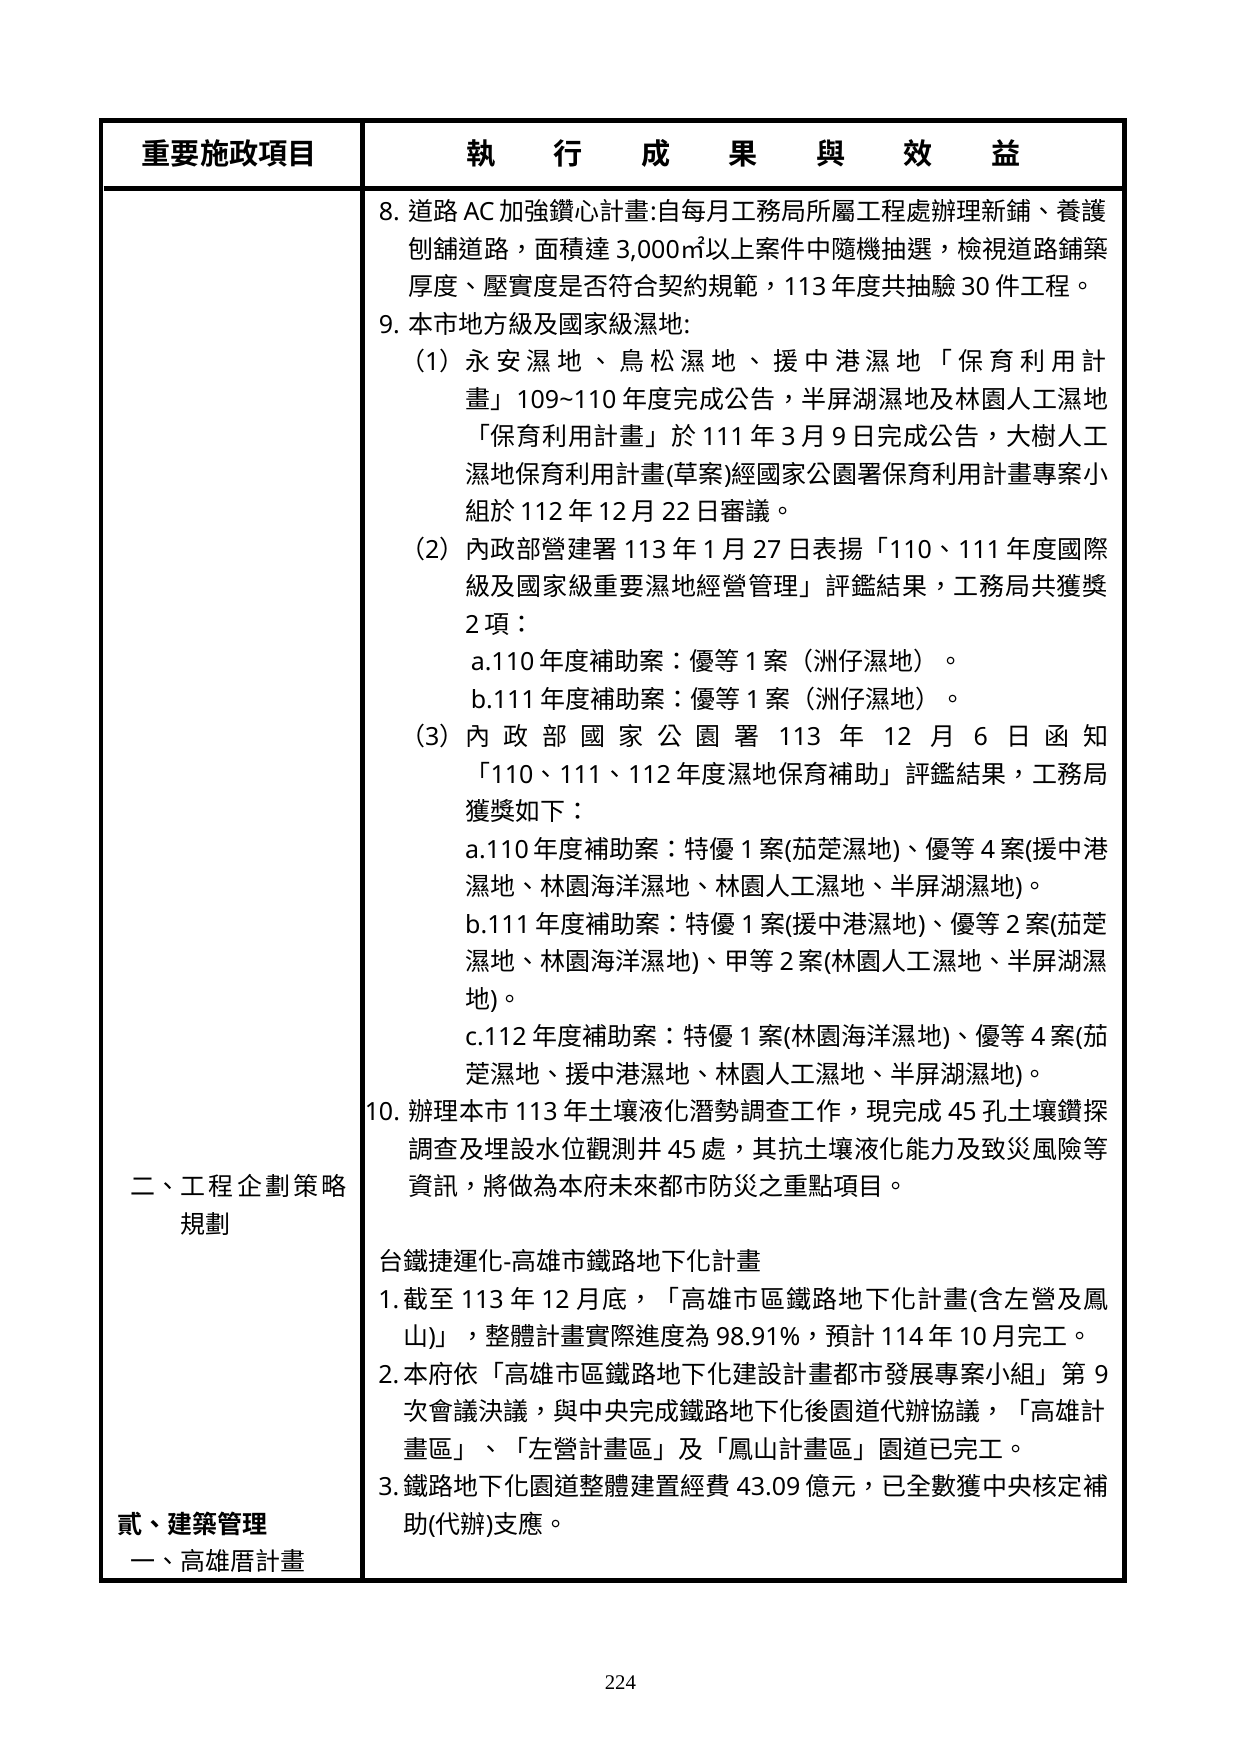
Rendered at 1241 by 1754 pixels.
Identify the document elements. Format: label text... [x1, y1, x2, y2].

table_header 重要施政項目 [103, 123, 360, 186]
table_cell 督導及監辦公共工程，提高工程品質，依採購法第12條及13條規定，落實工程採購監辦作業，並依採購法第70條制定工程三級品保制度，由工程督導小組定期抽查督導工程計30件，以提升工程品質；另辦理本府工程查核14件。 建立防、救災機制，編印「高雄市政府工務局緊急應變手冊」，內容包括緊急應變SOP及緊急聯繫通訊錄與救災能量，作為災害發生期間行動準則，並定期更新、修正。 執行本府一級機關辦理工程、勞務、財物採購報上級機關（本府）核准之幕僚業務，由工務局為窗口，依採購法規定，辦理本府一級機關欲報上級機關核准事項（除監辦外），並以教育訓練及採購案件實地稽核方式，提升各機關、學校採購效率，防止採購弊端。 執行高雄市政府採購稽核小組日常行政及稽核監督業務，113年預定稽核384件，共稽核384件，達成率100%，自88年成立迄今總稽核量達6,929件。 發揮「高雄市政府採購申訴審議委員會」功能，113年共接獲廠商申訴案件14件、調解案件23件，總計收件數37件；申訴案件已結11件、調解案件已結9件，總結案件數20件。 前瞻建設計畫：擔任行政院前瞻基礎建設-城鄉建設-提升道路品質計畫類的市府窗口，協助本府相關單位爭取預算，自110年起至113年12月31日止，已爭取核定33案，補助金額17.08億元。 各項公共工程材料試驗： 113年度辦理4大類50項工程材料試驗1萬7,559件，執行樣品數5萬1,342個試樣，規費收入全年約7,370萬元，試驗費支出約5,295萬元，增加市庫收入約2,075萬元。 113年度委託TAF實驗室共計8家，共辦理9次稽核，以督導實驗室發揮精確及專業服務水準。 113年度辦理「工程材料試（檢）驗對公共工程之影響研習班」1場次，安排工程相關人員參訓，並聘請具有工程及廉政專業知識之專家學者雙向交流，提升專業技能及法律常識。 道路AC加強鑽心計畫:自每月工務局所屬工程處辦理新鋪、養護刨舖道路，面積達 3,000㎡以上案件中隨機抽選，檢視道路鋪築厚度、壓實度是否符合契約規範，113年度共抽驗30件工程。 本市地方級及國家級濕地: 永安濕地、鳥松濕地、援中港濕地「保育利用計畫」109~110年度完成公告，半屏湖濕地及林園人工濕地「保育利用計畫」於111年3月9日完成公告，大樹人工濕地保育利用計畫(草案)經國家公園署保育利用計畫專案小組於112年12月22日審議。 內政部營建署113年1月27日表揚「110、111年度國際級及國家級重要濕地經營管理」評鑑結果，工務局共獲獎2項： a.110年度補助案：優等1案（洲仔濕地）。 b.111年度補助案：優等1案（洲仔濕地）。 內政部國家公園署113年12月6日函知「110、111、112年度濕地保育補助」評鑑結果，工務局獲獎如下： a.110年度補助案：特優1案(茄萣濕地)、優等4案(援中港濕地、林園海洋濕地、林園人工濕地、半屏湖濕地)。 b.111年度補助案：特優1案(援中港濕地)、優等2案(茄萣濕地、林園海洋濕地)、甲等2案(林園人工濕地、半屏湖濕地)。 c.112年度補助案：特優1案(林園海洋濕地)、優等4案(茄萣濕地、援中港濕地、林園人工濕地、半屏湖濕地)。 辦理本市113年土壤液化潛勢調查工作，現完成45孔土壤鑽探調查及埋設水位觀測井45處，其抗土壤液化能力及致災風險等資訊，將做為本府未來都市防災之重點項目。 台鐵捷運化-高雄市鐵路地下化計畫 截至113年12月底，「高雄市區鐵路地下化計畫(含左營及鳳山)」，整體計畫實際進度為98.91%，預計114年10月完工。 本府依「高雄市區鐵路地下化建設計畫都市發展專案小組」第9次會議決議，與中央完成鐵路地下化後園道代辦協議，「高雄計畫區」、「左營計畫區」及「鳳山計畫區」園道已完工。 鐵路地下化園道整體建置經費43.09億元，已全數獲中央核定補助(代辦)支應。 打造高雄特色建築，帶動建築與綠能觀光產業，創造土地與建築品牌化，並促進社會參與、景觀美化、減碳防災及樂齡化設計因應，樹立熱帶氣候地區永續環境與建築的新典範。 高雄厝相關專案: 高雄厝推動綠建築宣導計畫：為進行高雄厝新建築與綠建築之推廣，舉辦高雄厝綠建築大獎，廣邀高雄綠建築建案報名競賽，希望藉由優良建築作品甄選活動，以表揚優良高雄厝綠建築設計作品，並喚起民眾關注生活環境品質的意識，113年共計16件優良作品。 高雄厝健康建築活化計畫：持續建置基本資料庫與高雄厝地圖，並進行病態建築醫生診斷，辦理高雄厝行銷宣導。 高雄厝宣導計畫：進行既有建築物輔導合法化，並於本府工務局建築管理處一樓成立高雄厝專案輔導窗口，由高雄厝在地設計師駐府服務民眾。 高雄市高雄厝設計及鼓勵回饋辦法自103年9月4日公布實施，截至113年12月底統計數量如下: 申請案量：以高雄厝設計並領得建造執照數量已達4,849件，共169,820戶，其中3,061件已領得使用執照。 景觀陽台:面積達639,616.26平方公尺。 通用化設計浴廁:面積達123,612.26平方公尺。 通用化交誼室:面積達6,961.97平方公尺。 綠能設施:屋前綠能設施82,410.54平方公尺，屋後綠能設施6,142.45平方公尺。 高雄厝申請案綠化面積：860,365.75平方公尺(相當於120.5座國際標準足球場綠化面積)。 綠建築綠化成果： 累計歷年(自101年起)依法設置屋頂綠化面積已達68萬1,834平方公尺，換算每年減少CO₂排放量為13,637公噸。 113年度立體綠化及綠屋頂補助計畫自113年3月25日至113年5月31日截止，補助預算為350萬元，核准14件，新增綠化面積66平方公尺，核准金額194萬808元。 113年度共舉辦2場民眾參與講座及5場社區大樓案例說明會。113年5月12、15日假海青工商與苓洲國小舉辦民眾參與講座，邀請專案計畫主持人及綠屋頂相關領域之專家學者出席，透過招募【永續城市園丁】活動及講座分享加強綠屋頂政策宣導。113年10月12、13、19、20日舉辦社區大樓案例說明會，邀請專案計畫主持人及植栽園藝方面專家，依據大樓實際情形分享，解決以往缺乏與社區大樓住戶直接面對面溝通的機會，進而深入住戶傳遞正確資訊和傾聽其疑慮，讓本計畫理念催生真實體驗進而支持之住戶。 113年11月11日舉辦四維國小屋頂綠化工程啟用典禮，綠化面積為329平方公尺。 實際執行方案： 啟動「綠電推動専案小組」並與經濟部能源局共同簽訂合作協議，由林副市長擔任跨局處小組召集人，推展「漁電共生專區優先示範推動」、「公私有房舍推展光電屋頂計畫」、「以節能服務模式加速電低碳行動計畫」、「高雄市轄區內電廠友善降轉」、「學校建築物綠能規劃及智慧用電發展」等五大任務導向，未來計畫目標為6年太陽光電設置容量達1.25GW，作為建構安全穩定、效率及潔淨能源供需體系之基礎，期未來吸引國內外高科技產業及人才進駐，增加優質就業；並透過追求環境永續，提高再生能源比重，帶動綠能科技發展，減少對化石燃料的依賴，同時降低空氣汙染，乘載「產業轉型」政策方向的重責大任。 113年度補助建築物設置太陽光電發電系統實施計畫自3月1日至8月27日停止受理公告，補助總預算為1,000萬元，核准119件，核准金額932萬320元 (1,381.485瓩)。 舉辦光電智慧建築標章頒證活動(金獎2案；銀獎4案；銅獎3案)。 舉辦推動太陽光電設施成果展覽1場、太陽光電設施年度成果活動達標活動1場、推動太陽光電設施說明會或記者會或宣導會(3場)及社區型講座(6場)。 設置績效： 113年累積容量目標為850MW，統計至113年11月備案量1,100MW，已達成年度目標。 113年1至11月備案件數1,354案全國第一，備案容量164.231MW。 辦理申報之A類公共集會類場所，列管場所105家，已完成申報105家，申報率達100%。辦理申報之B類商業類場所，列管場所1,652家，已完成申報1,528家，申報率達92.49%。辦理申報之C類工業、倉儲類場所，列管場所588家，已完成申報547家，申報率達93.03%。辦理申報之D類休閒文教類場所，列管場所2,620家，已完成申報1,998家，申報率達76.26%。辦理申報之F類衛生福利更生類場所，列管場所605家，已完成申報485家，申報率達80.17%。 辦理113年度建築物公共安全檢查及簽證申報場所之抽複查工作，已執行抽複查1,200家。 辦理113年度建築物停歇業場所公安巡查工作，已執行巡查2,000家。 辦理113年度「加強大型百貨公司、商場、量販店及視聽歌唱等場所公共安全查核」，共計60家場所。 113年青春專案期間，稽查本市娛樂場所等，共計稽查265處場所，動員稽查人數528人次。 為提高地震發生後動員能力，113年9月20日於大東文化藝術中心演講廳，舉辦113年度高雄市災害後危險建築物緊急評估作業動員演練及組訓，動員責任區技師及建築師共200人，期能於地震時減少市民生命財產的損失。 為於地震發生後第一時間提供各項防救災能量及重要設施資訊，開發「地震災害決策輔助系統」，提供市府救災指揮官作為決策參考，進而提升市府整體救災效能。 針對本市各大型商圈、重要道路、車站及各大捷運站，做不定期巡檢，如有立即危險性之廣告招牌，立即通知限期改善或自行拆除。 工務局已於111年6月29日公告「高雄市政府工務局違規招牌廣告及樹立廣告執行計畫」，針對危害公共安全或妨礙公共交通之虞、影響市容景觀或公路兩側禁建範圍之T霸或樹立式廣告物者，目前已列管118處為優先處理對象。 公寓大廈認證標章申請案，113年已召開3次審查會議，認證通過大樓共計63棟。 輔導公寓大廈成立管理委員會，截至113年12月本市6樓以上成立管理委員會依法報備家數計有4,487件，報備率已達81.3%。 委託公寓大廈法律專業律師，設置免付費電話，自113年1月起，提供大樓管理委員會及住戶法律諮詢服務，另於建管處亦設置律師現場諮詢服務櫃檯提供大樓諮詢。 本市於101年4月3日成立公寓大廈爭議事件調處委員會，113年共召開6次調處會，協調爭議共29案。 113年度優良公寓大廈評選活動已於7月2日評選完畢，共有18家大樓獲獎。 新建公共建築物於申請使用執照前，辦理行動不便設施會勘，以確保該設施之符合需求，113年1至12月共計勘檢147件。 既有建築物依照工務局108年10月18日高市工務建字第 10838848401號函修正本市公共建築物無障礙設施分類分期分區執行計畫，計已對公共建築物（含超商場所、加油站）等實施清查，109~113年清查新增550家，共計列管5,667家，並訂定改善期程限期要求改善，截至113年12月共計5,391家已改善完成，尚餘276家改善中，整體改善比例為95.13%。 替代方案提請「高雄市政府公共建築物行動不便者使用設施改善諮詢審查小組」審議，113年共辦理9次，共審查52件（含報告案)。 102年7月11日公告施行「高雄市建築物設置無障礙設施設備勘檢及改善審查收費標準」，113年共計收入勘檢費555萬2,000元（含新建公共建築物勘檢及既有公共建築物替代審查)。 加強建築管理回溯檔案建置，將檔案室紙質之歷史案件，累計有180,020照建築執照圖進行數位化，另建築物套繪地籍套繪圖數值化作業完成262,371照，以方便查詢及調閱。 申請建造許可時檢附建築圖電子檔，建置圖檔資料庫並整合建入「建築管理資訊系統」及「建築書圖影像管理資訊系統」，提供民眾查詢及調閱建築圖檔資料。 透過建築管理處網站建構申請案件之資訊透明化服務，供民眾隨時查詢申請建築執照進度，減少弊端。 彙整各管線機構年度計畫施工路段，以利辦理聯合施工，減少道路挖掘。 113年已核發9,535件道路挖掘許可，各管線機構可於「高雄市公共管線管理平台」中查詢申挖案件辦理情形、核准申挖案件查詢，藉由電腦系統方便申請人查詢，並提供市民共同監督。 已完成本市38個行政區公共管線調查及重新調查小港及部分楠梓區，並持續辦理高雄市公共設施管線更新機制。 加強督導管線挖埋工程品質，113年申請挖埋11,329件，核發9,535件，有效管控挖掘施工，並督導管線單位確實依規定進行道路挖埋及AC封層，其中道路挖掘違反規定件數104件，罰款共291萬元。 加強巡查管線挖埋工程，由委外巡查廠商及自有人員督導加強巡視並藉通報管道(線上即時系統、通報專線電話等)共同監督管線單位施工情形，以符合現場許可內容。 建立維護更新道路挖掘管理系統，提供各管線單位設計施工前之管線資訊，並於施工後更新管線資料，預防公安事件發生。 落實管線挖埋暨道路工程品質，執行管線抽驗，對各管線單位已完成之管線工程辦理瀝青鋪面厚度、夯實度及平坦度等各項工程品質抽驗，以確保道路品質，113年度總計配合抽驗581件工程。 成立「施工中及竣工巡查小組」，113年巡查施工中挖掘案3,347件及巡查竣工申挖8,841件，並針對挖掘位置、標線復原、道路刨鋪孔蓋平整度等進行抽查，有效提升道路工程品質。 完成民族路共同管道及重劃區接管、保全、巡查、維修保養、基本設備汰換更新、24小時輪值監控等作業，及共同管道之清潔維護。 至113年底佈纜總長度已達3,971公里，租金收入約7,000萬元，國土署對本府成績予以肯定。 寬頻管道已完成建置946公里，工務局道路挖掘管理中心持續辦理斷點連結工程，完善寬頻網路。 113年完成孔蓋下地總數3,425座，孔蓋齊平總數6,229座。 辦理大高雄公共管線圖資更新及整合，避免發生管線工安事件並依內政部公共管線標準制度規範，建立管線圖資更新機制。 完成小港及部分楠梓區公共設施管線調查，共計測量26,149點及數化109,631筆圖元。 原高雄縣及高雄市區域之公共管線圖資轉換與整合。 公共管線圖更新模式規劃。 重劃區管線清查建檔。 公共管線竣工圖更新。 教育訓練及輔導上線。 為應對氣候變遷帶來的天災挑戰，建置「韌性城市工務管理暨決策輔助平台」，本案導入5D平台、數位孿生、AIoT與大數據、AI智慧決策等創新技術，整合空拍3D實景、光達3D點雲、3D建築模型、局內既有子系統及跨局處的IoT資訊，以打造出高雄市城市數位孿生平台(Digital Twin Platform)為目標，提升工務局工程管理效率、強化智慧決策技術，並有效應用於防救災應變策略與解決方案。 韌性城市工務管理暨決策輔助平台(第一期)以左營區華夏大中路口、榮總大中路口及高楠霞海路口所形成的1.5平方公里三角形區域，及六龜區高133線3k+800~4k+250的新建橋梁作為成果示範場域，整合建物結構安全監測、地下管線資訊、道路挖掘路證與即時施工影像、智慧路燈、建物碳與水足跡計算與監測、建物建造資料、重大工程資料、民族路共同管道、防救災重要道路地震阻斷風險分析、邊坡橋梁監測以及水利局所建置之都市淹水感知器等資訊，未來持續整合各單位資料，並擴大至全高雄市。 道路：由博愛路打通至新德路，長約210公尺、寬20公尺道路。橋梁：龍德新路向東跨愛河至河堤南路橋梁，採鋼橋形式，橋梁寬度26公尺，長度約190公尺(橋梁70公尺、引道120公尺)，總經費31,000萬元，已於113年7月3日完工。 經濟部委託本府辦理，大林蒲遷村作業期程依地政局辦理安置地配地街廓新闢道路共計23條，其中15公尺寬道路1條、10公尺寬道路19條、8公尺寬道路3條(仍視政策調整)，總經費36,000萬元，配合經濟部新材料循環產業園區報編期程辦理規劃設計。 西起台機路、大業北路、中鋼路、沿海二路、沿海三路至沿海四路止長約8,376公尺道路，配合拓寬並重新規劃配置路型。總經費14億343萬元。一標已於112年6月9日開工，已於114年2月14日完工；二標已於112年11月8日開工，預計114年6月完工；三標已於112年6月27日開工，預計114年3月完工；四標已於112年5月12日開工，預計114年4月完工。 自仁武義大二路3k+700往北至186甲線道路,本案為擋土牆永久性改善,改善路段3k+700~3k+980長約280公尺，道路寬約25公尺，總經費7,379萬元，已於112年8月10日開工，預計114年2月完工。 高125線0K+000內東橋南側，改善轉彎長度約133公尺、拓寬至7公尺，總經費270萬元，已於113年4月30完工。 左營區翠華路(明潭路至左營大路)長約1,050公尺，沿現況30公尺寬計畫道路往西側拓寬10公尺；左營大路至世運大道屬寬40公尺，長約320公尺都市計畫道路，總經費2億5,370萬元，已於112年10月16日開工，預計114年6月完工。 工程範圍包含整體圓環(扣除南門口公園再造部分)及左營大路自南門圓環至必勝路路段長約290公尺道路改善，左營大路道路寬調整約為30公尺，總經費2億2,225.7萬元，規劃設計及用地取得已完成，工程費申請中央補助中。 增設岡山第二交流道及連接平面道路之聯絡道，總經費36億8,000萬元，高工局辦理規劃施工，土地費及工程費本市負擔12億元（交流道及連絡道用地取得費9億500萬元及連絡道工程費2億9,500萬元），連絡道用地已完成取得，地上物自拆完竣，剩餘部分配合施工拆除。工程由高公局代辦，招標作業中。 長約900公尺，寬40公尺，總經費4億7,500萬元，已於112年12月27日開工，預計115年6月完工。 自自由街北側終點往北約65公尺，其中35公尺長為都市計畫寬10公尺道路，30公尺為都市計畫寬8公尺道路，總經費3,877萬元，已完成用地取得，113年9月13日開工，預計114年4月完工。 位於大坪頂以東地區都市計畫，自文昌街往北及往西打通至文聖街，長約188公尺、寬15公尺，總經費1億3,105萬元，已完成用地取得，113年6月24日開工，預計114年4月完工。 自埤頂活動中心往北銜接鳳埤街止並接續打通至埤頂街，長約100公尺，寬8公尺都市計畫道路，總經費5,447.3萬元，已於113年8月14日完工。 長約18公尺，寬8公尺都市計畫道路，總經費483萬元，113年3月8日開工，工期65工作天，已於113年11月11日完工。 自中洲三路129巷往西至旗津三路停一南側止，為8~15公尺寬都市計畫道路，長約145公尺，總經費2,151.5萬元，113年12月4日開工，預計114年6月完工。 位於大樹區井腳路及水管路交叉路，辦理坡度與路口截角取直等路口改善，總經費500萬元，規劃設計中。 非都市計畫區，長約35公尺，轉彎段拓寬至11公尺，總經費395萬元，規劃設計中。 都市計畫左營通盤檢討預計變更為8米寬，長約120公尺，總經費960萬元，規劃設計中。 自進學路與和平路三段交叉口往南，長約120公尺，寬15公尺，長度約52公尺，總經費3,180萬元，114年2月4日決標，預計114年3月底開工。 梓官路與梓官路57巷交叉口往西至平安街39巷，長約135公尺，寬8公尺，總經費8,563萬元，預計114年4月開工。 自第一期範圍往北長約140公尺，寬10公尺，總經費6,394萬元，規劃設計中。 路竹區民族路(高17線)平交道，線形不佳視野受限，長約60公尺，寬10公尺，總經費1,529萬元，規劃設計中。 位於本市旗山區圓富里，高117線末端(富興路)，長約480公尺，寬12公尺，總經費7,850萬元，規劃設計中。 南江街46巷至五甲二路，長約42公尺，寬8公尺，總經費8,489萬元，規劃設計中。 範圍包含拓寬輔仁路7巷(長215公尺，寬12公尺)、四維一路(長85公尺、寬15公尺)、輔仁路(長155公尺、寬15-20公尺)、新闢綠兼道(長260公尺，寬10公尺)，總經費1億747萬元，114年2月25日決標。 易肇事路段辦理超高改善，總經費275.5萬元，規劃設計中。 自民昌街100號至濱南街，長約200公尺，寬10公尺，總經費1億6,875萬元，規劃設計中。 都市計畫道路，長約365公尺，寬200公尺，總經費8,000萬元，114年2月19日開工，預計114年11月完工。 位於楠梓區，新增聯絡道工程由國道1號新增開闢園區交流道向西跨越台1省道、台鐵縱貫鐵路後銜接至園區東路，並設置銜接台1線上、下匝道，總經費65億1,600萬元，規劃設計中。 位於路竹區97期重劃區東側，長約157公尺，寬8公尺，總經費5,039萬元，已完成發包，114年2月21日開工，預計114年7月完工。 位於王生明路往西長約40公尺，寬12公尺，總經費3,485萬元，規劃設計中。 位於朝天宮前，長約55公尺，寬約4~16公尺，總經費291萬元，規劃設計中。 位於本市阿蓮區與台南市歸仁區交界，現況橋梁寬約4.6公尺，長約156公尺，目前採橋墩減少並增加通水斷面方向進行規劃設計，所需工程費約5,600萬元，規劃設計中。 跨越前鎮河，連結前鎮鎮中路（都市計劃寬20m）與鳳山五甲三路（都市計劃寬30m、現寬約20公尺），現有橋長約51.4公尺，寬約21.6公尺，總經費4億1,384萬元，111年5月6日開工，預計114年12月完工。 位於梓官區中正路通安大橋，長約75公尺，寬21公尺，總經費1億6,914萬元，111年9月5日開工，預計114年8月完工。 位於彌陀區舊港路(高21線)，橋現寬約8公尺，施作橋寬12公尺、長140公尺，總經費2億2,222萬元，111年10月31日開工，預計114年8月完工。 位於永安區永新路(高20線)，屬都市計畫區外，長約25公尺、寬12公尺，總經費1,898萬元，已於113年12月30日完工。 跨越阿公店溪至空醫院路與阿公店路二段路口止，長約60公尺、寬20公尺，總經費1億3,201萬元，已於113年11月29日完工。 位於仁武區公館二巷，屬都市計畫區外，長約4.5公尺，單側拓寬3公尺，總經費251萬元，已於113年1月9日完工。 位於茄萣區大湖碑排水，屬都市計畫區外危橋改建，長約22公尺，寬6公尺，總經費530萬元，已於112年12月18日開工，預計114年4月完工。 位於梓官區嘉好路26巷357號旁，屬都市計畫區外，長約16公尺，寬約6公尺，總經費470萬元，已於113年2月27日完工。 自市道181線3K+040至3K+265路段，包含月光一橋，長約225公尺，拓寬10公尺，總經費480萬元，已於113年4月30日完工。 位於本市林園區林內大排上，連接鳳林路三段920巷，屬危橋改建，長約25公尺，寬6公尺，總經費1,155萬元，已於113年3月26日完工。 原橋長624公尺、寬20公尺，因引道過長箝制地方發展，拆除重建一座長70公尺、寬30公尺，總經費5億4,652萬元，已於113年8月8日開工，工期430工作天，預計115年4月完工。 原橋長624公尺、寬20公尺，因引道過長箝制地方發展，拆除重建一座長70公尺、寬30公尺橋梁，拆除工程總經費1億3,767萬元，已於113年6月17日完工。 屬危橋改建，長約13.2公尺、淨寬9.5公尺，總經費1,985萬元，已於113年6月24日開工，預計114年8月完工。 位於轉彎處，既有橋梁保留，橋寬由8公尺拓寬為10公尺，總經費249萬元，規劃設計中。 為楠梓區溪南街橋，現為三孔過路箱涵，因易積雜物改建為鋼筋混凝土T型橋梁，長約14公尺、寬約12公尺，總經費2,400萬元，預計114年4月開工。 位於高117線4k+450處，長約107公尺、規劃寬7公尺，因影響行車視線辦理改建，總經費573.1萬元，規劃設計中。 仁武區仁心路道路拓寬工程(第一期) 仁心路道路拓寬工程(第一期)由鳳仁路起至成功路(7-11)止，現寬約6~13公尺，長約973公尺，都內部分約933公尺為15公尺寬計畫道路，都外部分約40公尺，總經費2億5,186萬元，已於112年9月18日開工，預計114年7月完工。 大寮區鳳林一路300巷拓寬及打通工程 自鳳林一路往南至鳳林一路300巷26之20號15公尺寬計畫道路，長約254公尺，及鳳林一路300巷26之20號往西打通至鳳林一路10公尺寬計畫道路，長約142公尺，總經費1億9,334萬元，已於113年7月15日完工。 林園區廣應街拓寬工程 自林家路往東至王公路止，長約748公尺，都市計畫寬12公尺，總經費1億8,513萬元，已於114年1月完工。 彌陀區中正西路150巷開闢工程 中央河道約10公尺施作排水箱涵加蓋，兩側各4公尺開闢為道路，長約216公尺，總經費1億3,540萬元，已於112年10月16日開工，預計114年5月完工。 鳳山區五權路開闢工程 自五權路往北銜接85期重劃區，長約90公尺，20公尺漸變寬道路，總經費7,891萬元，已於113年6月4日完工。 林園汕尾北汕二路拓寬二標暨中芸A幹線雨水下水道工程 中油公司三輕更新計畫地方回饋項目之一，自工業區隔離綠帶往東至北汕路上，長約880公尺，都市計畫寬15-20公尺，現寬約11公尺。配合水利局箱涵設置，先行施作自工業區隔離綠帶往東約485公尺長，以改善本路段淹水相關問題。總經費4,150萬元，已於113年8月6日完工。 高雄市濱海聯外道路開闢工程(南段工程-德民路~中海路) 延續北段工程，北起德民路，南至中海路，長約1,800公尺，屬50公尺寬都市計畫道路；及中海路配合拓寬銜接至軍校路，中海路屬45公尺、長約590公尺，總經費8億9,385萬元，已於112年10月2日開工，預計115年7月完工。 六龜區高133線道路重建工程 新開路高133線，里程3K+800~4K+250規劃橋梁，跨度配置為60m+90m+60m，橋寬為8.5m，淨寬為7.5m，橋總長210m，主跨長90m，採懸臂工法施工，為單孔箱型梁，總經費7億3,320萬元，已於112年12月29日開工，預計115年11月完工。 大寮區新強街開闢工程暨雨水下水道新建工程 自新中街至新富街西側約120公尺尚未開闢，東段長約145公尺近全寬通行，長約265公尺、寬8公尺，需設置排水系統、水土保持設計及樹木移植，總經費1億782萬元，預計114年4月開工，115年5月完工。 鳳山區過雄街拓寬工程 自過昌街往東至過勇路段為瓶頸路段，長約172公尺，該計畫道路寬度為12公尺，目前已有6公尺(半寬)於「鳳山區過埤(二)重劃區」內開闢完成，總經費1億5,947萬元，已於113年10月30日完工。 高雄市區濱海聯外道路開闢工程(南段二期-中海路至必勝路) 屬濱海南段二期工程(中海路至必勝路) ，新闢道路主線長約2.8公里，都計寬度30~40公尺，總經費9億2,596萬元，已於113年12月16日開工，預計115年10月完工。 左營區介壽路開闢工程 自左營大路至自勉路，寬30公尺，長約760公尺都市計畫道路，總經費2億3,200萬元，114年3月3日開工，預計115年6月完工。 過勇路往西至鳳頂路止，長約380公尺，寬12公尺，總經費2,470.9萬元，已於114年1月完工。 大遼路為都市計畫50公尺寬道路，長約927公尺，配合友情路先行開闢30公尺，總經費3億309.6萬元，已於111年9月30日開工，預計114年3月完工。 為都市計畫60公尺寬道路，長約2,870公尺，總經費10億8,500萬元，東段工程已於113年9月30日完工；西段工程已於113年12月3日完工。 依科技部「橋頭科學園區聯外交通整體計畫」辦理「台39線延伸優先路段(市道186線至台22)」由交通部公路總局委託本府工務局代辦，總經費30億6,100萬元，114年3月3日開工。 配合科技部「橋頭科學園區聯外交通整體計畫」，新工處辦理「配合橋科增設高速公路聯絡道」都市計畫變更及用地取得作業，總經費14億900萬元(用地費)，用地取得中。 基地位於大樹區，新建營區RC構造及鋼骨構造新建建築物數十棟、既有廠庫房與官舍整新、既有建物及房屋拆除、其他附屬設施工程等，總經費122億8,600萬元。軍方105年4月28日完成洽辦程序，依計畫8年完成遷廠。林園營區已於111年7月25日完工；大樹北營區已於113年12月11日竣工；光復營區於109年10月19日開工，預定114年9月完工。 代辦職務宿舍耐震結構補強及裝修共整修10棟，拆除2棟，總經費3.9億元，第1階段工程整修3棟、拆除2棟，於112年3月6日開工，第1階段於113年5月16日竣工，第二階段於113年9月4日開工，預計114年9月完工。 興建地上2層之醫療大樓，既有醫院建築物地上1~2層之內部診間調整裝修工程，總經費2億3,408萬元，於111年9月23日開工，預定114年7月完工。 新建地上6層地下1層聯合辦公廳舍，總經費約計3億1,887萬6,740元，空間規劃包含派出所暨多功能社區中心(含公共托育、日照、戶政事務所及區公所)。已於113年7月31日開工，預計115年9月完工。 新建地上4層聯合行政中心，總工程費約計3億3138.6萬元，工期493工作天，已於112年11月6日開工，預計114年12月完工。 1.「高雄煉油廠工廠區土壤及地下水汙染場址改善工作(第二階段採購案-第4區) -A、B、C案」：A案已於112年4月22日完工，B 案及C案已於112年3月19日完工。 2.「加速高雄煉油廠第1、2、5及6區土壤及地下水汙染整治工作（北1區案、北2區案、中區案、西區案、南區案）」：北1區、北2區、中區、西區、南區已於112年7月26日開工，離地整治區域113年12月完工，現地整治區域預計114年8月完工。 新址工程併入原址(原岡山區公所)公辦都更方式辦理，預計興建地下1層地上6層岡山綜合行政中心，總樓地板面積約28,182平方公尺，經費PCM+基本設計服務1,998萬5,846元。已於110年12月30日基本設計及施工階段權利義務文件提送本府都發局納入公辦都更實施者招標文件。都發局已於113年11月19日與公辦都更實施者簽約，目前辦理細設作業中。 基地位於本市第87期重劃區，南基地：地下2層地上12層鋼筋混凝土構造，北基地：地下2層地上12層鋼筋混凝土構造之社會住宅625戶，統包工程經費33億0,721萬元。112年4月28日開工，預定115年7月完工。 興建地上三樓，總樓板面積1,800平方公尺之現代化辦公廳舍，總經費8,000萬元，111年8月1日完成公開閱覽，俟籌措相關經費後辦理工程發包作業。 基地位於和發產業園區，預計新設一地下1層、地上2層消防分隊，總樓地板面積2,320平方公尺，總經費1億471.1萬元，已於113年8月16日完工。 高雄鐵路地下化遺留舊牆板保留及再利用工程，總經費約2,608萬元，已於113年3月5日完工。 拆除部分看台改建為開放景觀休憩空間、辦公空間及商業服務空間，保留北門至西門段建築物整修，並另規劃停車場、兒童遊戲場及極限運動場等，總經費約4億元，拆除標已於112年2月4日完工；主體工程標已於112年4月20日開工，預計114年4月完工。 新建全民運動館、為地上2層之鋼筋混凝土構造，總樓地板面積約8,932平方公尺，總經費5億8,594萬5,437元，於111年8月10日開工，預計114年10月完工。 位於小港森林公園，新建地上2樓層全民運動中心，總經費45,700萬元。第二案於113年2月19日開工，預計115年6月完工。 中山大學仁武校區設置臨時性廁所，預計設置2只簡易型地上一層貨櫃式構造廁所(2座20呎貨櫃，含男廁、女廁、無障礙廁所)，總經費為300萬元，預計114年4月1日開工，114年6月2日完工。 於那瑪夏區青山部落設置1只簡易型貨櫃廁所，總經費170萬元，113年6月7日開工，已於114年2月14日完工。 興建地上一層貨櫃式構造浴廁(2座20呎貨櫃，含男浴廁、女廁浴廁)，總經費300萬元，已於113年12月19日完工。 棧五庫外觀工程及棧六庫整修工程，總經費8,500萬，刻正辦理工程發包作業中。 整建歷史建物「香蕉棚」，地上2層RC+鋼構造建築，包含拆除工程、整修更新及相關機電工程，總經費1億8,600萬元，113年8月23日開工，預計114年3月完工。 舊油廠國小托兒所，南北棟二棟建築物改建為長照服務園區。總樓地板面積1474.86平方公尺，總經費3,000萬。目前辦理細部設計中。 新建地上物2層，建築樓地板面積約1,453平方公尺(日間照顧中心及集會所原則位於地上1層；公共托嬰中心原則位於地上2層)。總經費8,260萬4,000元，刻正辦理工程發包作業中。 新建地上二層鋼骨構造，4720.67平方公尺，總經費5億4,140萬元，刻正辦理工程發包作業中。 整建進修中心一館及二館、新建產學三館，總經費15億9,300萬元。 整建進修中心一館：以南區兒童之家整建，包含加強建築物耐震結構、室內裝修工程、改善消防系統及空調設備更新，於114年2月25日決標。 整建進修中心二館：以舊左營國中活動中心整建，包含加強建築物耐震結構、室內裝修工程、改善消防系統及空調設備更新，刻正辦理工程發包作業中。 新建產學三館：興建地上6層樓、地下2層樓，總樓地板面積4,500坪，機電系統包括電力、照明、通風與特殊環境控制(如溫濕度控制)等設計，刻正辦理規劃設計階段，預計114年完成細部設計階段。 興建地上一層貨櫃式構造浴廁(2座20呎貨櫃，含男浴廁、女廁浴廁)，總經費300萬元，113年7月17日開工，預計113年10月12日完工，辦理第一次變更設計，113年12月1日停工，待變更設計程序完成後申報復竣工。 興建地下1層地上3層國小校舍1棟、地上3層非營利幼兒園1棟及綜合合成橡膠球場2座，總經費約1億5,152.1萬元，已於113年9月4日申報竣工。 拆除既有健康樓、和諧樓、廚房、幼兒園、傳達室等建物。新建東南棟(地上4層)教學大樓1棟，西北棟(地上5層地下1層)之教學行政大樓（含活動中心、廚房)1棟、傳達室1棟、合成球場1座，總經費5億1,100萬元。第一期東南棟已於111年11月17日開工，配合變更設計，自114年1月8日起停工。第二期西北棟於114年1月20日開工，預計116年6月完工。 新建地上3層鋼筋混凝土(RC)構造，總樓地板面積5,784平方公尺之校舍及周邊景觀，並拆除舊有校舍工藝大樓及忠孝樓、仁愛樓，總經費約1億6,073萬元，已於113年12月20日辦理第一階段完成停工，待學校搬遷完成後，進行第二階段拆除作業。 教學大樓興建，總經費20,320萬元，已於112年6月1日開工，預定114年6月完工。 預計興建地上4層圖資大樓，總工程費約計1億7,700萬元，已於112年8月29日開工，預定114年8月完工。 預計興建地上2~3層幼兒園園舍，總經費為1億2,574萬2,600元，已於112年10月31日開工，預定114年6月完工。 拆除軍校路中海門哨及周邊建物設施(總樓地板面積約為1,200平方公尺)，並於新台17線西側新建三層樓鋼筋混凝土建物(含會客區、辦公區、及住宿區)，總樓地板面積約為2,400平方公尺，總經費約1億6,078萬1,000元。已於112年11月8日開工，預定115年1月完工。 預計興建總樓地板面積36,613平方公尺之行政大樓、幼兒園、國小部、國中部、高中部、雙語部、圖書館、體育館、演藝廳、風雨球場，以及300公尺及180 公尺運動(田徑)場、汽機車停車場、滯洪池等，總計畫經費約27億119萬元，統包工程總經費約23億8,000萬元。預定117年5月31日完工。 本年度道路AC刨鋪改善完成面積約140.4萬平方公尺，人行道改善完成面積約48,577平方公尺。 1.市府注重區域平衡發展，爭取中央前瞻計畫補助，持續提升整體路面品質。 2.市區道路方面，113年8月核定下列5案道路路面改善工程，合計總經費為9,893萬元，目前規劃設計中： 旗山區旗山老街及旗山文化生活園區周邊道路路面改善工程。 美濃區永安老街、美濃舊橋及行政園區周邊道路路面改善工程。 茄萣區莒光路三段道路改善工程。 鳥松區神農路（同富街131巷至美庄路17巷）道路路面改善工程。 鳳山區鳳捷路至大寮區捷西路（中山東路至萬丹路）道路路面改善工程。 3.公路系統方面，113年11月核定下列3案道路路面改善工程，合計總經費為7,215.6萬元，目前規劃設計中： 高140線(4K+882~5K+800、8K+790~9K+000、9K+328~10K+043)、高103線(3K+000~4K+286)及高117線(6K+300~7K+400、9K+640~10K+700)道路改善工程。 高32線(5K+100~5K+750)、高29線(4K+720~2K+780)道路改善工程。 高46線(3K+257~6K+237)、高47線(3K+696~4K+956)、高59線(4K+480~5K+056)道路改善工程。 1.燕巢區中安路道路及人行道改善工程 路段長約0.8公里，就近取材回收應用煉鋼附加產物轉爐石搭配改質瀝青刨鋪路面，改善重車長期輾壓造成之損壞，並以人本設計改造人行道，選用施做迅速、耐久的優質混凝土翻新鋪面、配合退縮或增設行穿線、擴大街角、增設行人專用號誌等，提升社區民生往來與產業運輸通行品質。工程總經費為3,570.8萬元，已於113年9月完工。 2.輕軌（C24~C32）沿線大順路（博愛路至中正路）整體人行環境改善工程 路段長約4.8公里，配合輕軌建設改善周邊人行環境，包含進行人行道重整、設施調整、街角擴大、設置無障礙斜坡道及引導磚、重整樹穴及改善竄根等，提供安心、友善、舒適的大眾運輸轉乘環境。工程總經費為1億4,595萬元，已於113年12月完工。 3.左營區左營大路（圓環至埤子頭路）人行環境改善工程 路段長約1.2公里，協調台電公司配合辦理空中電箱落地、電桿拆除及纜線下地，為營造人本友善通行環境，進行人行道拓寬重整、照明及號誌共桿、設施帶整合、停車空間重新規劃、行穿線調整、道路鋪面翻新等。工程總經費為1億6,000萬元，分二期工程執行，第一期已於112年8月完工、第二期已於112年10月開工。 4.左營區華夏路（華榮路至崇德路）人行環境改善工程 路段長約1.2公里，為營造人本友善通行環境，進行人行道拓寬重整、行穿線退縮、增設斜坡道及導盲磚、配合增設號誌及行人專用號誌、照明及號誌共桿、設置中央分隔島、道路鋪面翻新、車道調整、設施帶整合、停車空間重新規劃等。工程總經費為1億3,000萬元，分二標工程執行，第一標已於112年11月完工、第二標已於113年2月完工。 5.三民區正義路（九如一路至建國一路）人行環境改善工程 路段長約895公尺，為營造人本友善通行環境，進行人行道拓寬重整、街角擴大、行穿線退縮、公共設施整合、停車空間重新規劃、道路鋪面翻新、配合調整路型、車道、標誌號誌等。工程總經費為4,800萬元，分二標工程執行，第一標已於112年6月完工、第二標已於113年1月完工。 6.鳳山區南京路（國泰路二段至五甲一路）人行環境改善工程 路段長約1.8公里，為營造人本友善的優美漫步廊道，進行人行道拓寬重整、擴大街角、景觀改造、整併設施帶並增加植栽綠帶、排水改善、道路鋪面翻新、停車空間重新規劃等，此外一併移除私設物件或私人果樹。工程總經費為1億2,043.4萬元，分衛武營標、第一標、第二標工程執行，衛武營標已於111年1月完工、第一標已於113年6月完工、第二標已於113年7月開工。 7.鳳山區自由路（議會路至國泰路二段）人行環境改善工程 路段長約350公尺，針對北側人行道進行拓寬重整、檢討人行動線、斜坡道重新調整及配置、障礙物排除等，營造友善行走空間。工程總經費為945.3萬元，已於113年2月完工。 依循行人交通安全設施條例意旨，積極爭取中央補助，藉由如人行道拓寬及鋪面整新、街角空間擴增、行穿線退縮及轉角庇護設計、無障礙系統導入、設施帶整合、纜線下地及供給管道建置、車道調整及路面刨鋪翻新等策略，系統性推動人車和諧的友善用路環境。 113年6月核定補助下列4案人行環境改善工程，合計總經費為8,958.8萬元，目前細部設計中： (1)楠梓區後昌路（秀昌街至後昌路782巷）人行環境改善工程。 (2)鼓山區鼓山運動中心（舊中山國小）周邊人行環境改善工程。 (3)鼓山區中華一路（馬卡道路至慶豐街）人行環境改善工程。 (4)新興區中山一路（建國路至民生路）人行環境改善工程。 113年12月核定補助下列8案人行環境改善工程，合計總經費為1億7,363.1萬元，目前規劃設計中： (1)左營區新莊一路（翠華路至博愛二路）人行環境改善工程。 (2)鼓山區九如四路（建榮路至青海路）人行環境改善工程。 (3)美術東二路（美明路至青海路）人行環境改善工程。 (4)苓雅區憲政路（大順三路至憲政路138巷）增設人行道改善工程。 (5)台29線延平一路（旗山監理站至延平一路468巷）人行道改善工程。 (6)岡山火車站前北側人行道環境改善工程。 (7)民族一路（天祥一路至華夏路）雙向人行道改善工程。 (8)鳳山區建國路三段（澄清路至經武路）人行道改善工程。 依循行人交通安全設施條例意旨，積極爭取中央補助，藉由如轉角擴大、斜坡道增設、分隔島調整、鋪面整修、庇護島設置、護欄增設等作法提升路口交通安全。 113年度已改善完成包含校園周邊暨行車安全道路改善計畫補助之8處路口及永續提升人行安全計畫（易肇事路口）補助之37處路口，合計工程總經費為1億1,365.7萬元。 高雄市道路改善工程、高雄市人行環境改善工程、本市道路附屬設施改善及緊急搶修工程等持續進行中。 本年度完成道路、路面、附屬設施等委外巡查、改善、補修、修繕、經常性養護及緊急搶修工程計25案。 重要節點周邊人行環境改善：市府追加預算約2億元經費投入改善活動頻繁的醫院、學校、商圈及大眾運輸場站等周邊人行道計33處，採用優質混凝土美化改善鋪面，降低成本又提升安全、耐久性，迅速有次序地進行系統性維護改善，截至113年12月已完成32處。 為提供學童優質安全的通學環境，本年度辦理橋頭區仕隆國小（大 崎巷）、左營區新莊國小（自由三路）、苓雅區福東國小（四維一路）、前鎮區中正高工（二聖一路）等4所學校社區通學道工程，截至113年10月已全數改善完成。 教育局委託代辦通學道改善：截至113年11月，46所學校計61處通學道已全數改善完成。 凱米颱風C1及C2類復建工程中央核定補助下列合計共18案，總經費為7,253.5萬元： 1.C1甲仙區高130線2K+600油礦三號橋擋土牆災修復建工程。 2.C1甲仙區高130線4K+100上邊坡擋土牆水溝災修復建工程。 3.C1六龜區高131線5K+500下邊坡擋土牆災修復建工程。 4.C1杉林區高129線1K+800下邊坡擋土牆災修復建工程。 5.C1杉林區高129線3K+900下邊坡擋土牆災修復建工程。 6.C1杉林區高129線4K+100下邊坡擋土牆災修復建工程。 7.C1內門區高122線0K+400下邊坡擋土牆災修復建工程。 8.C1田寮區高14線10K+800處下邊坡坍塌復建工程。 9.C1田寮區高40線8K+700處下邊坡坍塌復建工程。 10.C1田寮區高40線12K+200處下邊坡坍陷復建工程。 11.C1燕巢區高29-1線新興橋旁下邊坡坍塌復建工程。 12.C1燕巢區高32線中竹路下邊坡塌陷復建工程。 13.C1大樹區高54(1K+800)擋土牆損壞復建工程。 14.C2甲仙區樂群巷上邊坡擋土牆災修復建工程。 15.C2杉林區茄苳巷往溝坪下邊坡擋土牆災修復建工程。 16.C2內門區瑞山里182及高136線聯絡道路2K+900路基災害復建工程。 17.C2阿蓮區通往超峰寺道路上邊坡擋土牆外傾復建工程。 18.C2燕巢區高29-1線與田寮區高14線聯絡道路下邊坡坍塌復建工程。 山陀兒颱風C1及C2類復建工程中央核定補助下列合計共8案，總經費為3,912.7萬元： 1.C1田寮區高14線11K+650處下邊坡坍塌復建工程。 2.C1田寮區高42線0K+900處下邊坡坍塌復建工程。 3.C2杉林區茄苳巷(溝坪161電桿旁)下邊坡擋土牆災害復建工程。 4.C2鳥松區神農路、大埤路等路災害人行道樹穴損壞復建工程。 5.C2鼓山區柴山大路路燈(桃源065)旁路基災害復建工程。 6.C2壽山興國路(法興禪寺旁)路側下陷災修工程。 7.C2壽山萬壽路(法興禪寺登山階梯旁)路面推擠災修工程。 8.C2前金區中山一路等路災害人行道樹穴損壞復建工程。 橋梁定期檢測頻率原則為每2年一次、特別檢測（颱風、豪雨、地震）則視實際情況進行，檢測相關資料皆依規定登錄於橋梁管理系統（TBMS2）。 113年度辦理計726座橋梁定期檢測已於8月底完成，並分別於6月5日、9月30日派工進行豪雨特別檢測、7月29日派工進行凱米颱風特別檢測、10月7日派工進行山陀兒颱風特別檢測。 113年度維修作業已於11月底完成，共維修補強計185座橋梁。 公園處目前維管之公園、綠地、兒童遊戲場計有846座，面積達約1,056公頃，本年度公園綠地開闢及改造（善）如下： 執行主要公園綠地之新闢包括三民區第99期重劃區公園及綠地開闢工程、三民區第69期重劃區公園開闢工程等。 三民區第69期重劃區公園開闢工程 三民區第69期重劃區公園(公6及公32)位於中都地區同盟路側面積共約3公頃，鄰近愛河、中都濕地及唐榮磚窯廠，園內新設步道配合多樣化的植栽設計以及打造兒童遊戲場，提供市民友善無障礙的休憩空間。工程經費4,700萬元，已於113年10月完工。 大寮區第81期重劃區公園綠地開闢工程 配合第81期市地重劃工程分期辦理公園開闢。81期重劃區沿鳳林四路北至鳳山區，南接大寮商業中心，東攬捷運大寮站，西擁鳳凰山，公11、公12及綠地開闢工程將延續山林綠意結合軍事意象，打造冒險體能遊戲場域，同時以複層綠化概念營造減量空間，面積合計約3.64公頃，工程經費10,030萬2,577元；公10及公13開闢工程則配合區域排水計畫，規劃滯洪防洪功能，透過挖填整地塑造活動空間，面積合計約2.95公頃，工程經費1,1784萬4,254元，已於113年4月完工。 楠梓區享平兒童遊戲場開闢工程 楠梓區享平里兒童遊戲場位於楠梓路一巷、楠梓西巷47弄(楠梓區第60期自辦市地重劃區)，面積約0.21公頃，辦理兒童遊戲場及戲水區、休憩設施設置等。工程總經費約1,500萬元，目前施工中，預計114年3月底完工。 橋頭區公兒10開闢工程 橋頭區公兒10位於橋頭區仕豐南路、仕豐路成功巷，面積0.18公頃，工程經費988萬6,000元，經113年向內政部爭取城鄉風貌補助200萬元及本府自籌辦理公園新闢，目前施工中，預計114年5月完工。 仁武區第92期重劃區公園開闢工程(第一標) 重劃區位於仁武區水管路南北兩側高鐵沿線地區，面積約10.62公頃，由地政局土地開發處委託公園處代辦開闢工程，將規劃設置綠廊散步道、特色遊戲場及寵物公園等。工程總經費約1億2,915萬元，目前第一標工程已完成招標，預計114年12月完工。 捷運O9苓雅運動園區周邊公園及綠地用地開闢工程 由捷運局委託公園處代辦開闢工程，基地位置位於苓雅區輔仁路及四維一路間，滯洪公園約0.4744公頃、三角綠地約0.1公頃，整體公園定位為滯洪公園，並設置休憩空間、兒童遊戲設施、體健設施等服務性設施，工程費金額約4,500萬元。 本年度完成其他公園綠地之開闢及改造（善）包括小港區高松里兒2遊戲場設置及景觀改善工程、左營區博愛扶輪公園改造工程、楠梓區清豐公園生態景觀改善工程、前鎮區盛興公園改造工程、楠梓區藍田公園遊戲場設置及設施改善工程、鳳山區建軍段6地號綠美化工程、坪鳳公園特色遊戲場第二期工程。 另續辦楠梓區後勁公園遊戲場興建工程、岡山公園旗艦型特色 遊戲場統包工程、左營區忠言公園設置兒童交通教育區工程等。 持續執行公園土木、遊具設施、樹木植栽修剪等維護管理及緊急搶修工作，維護市民休憩場域。 委託專業廠商辦理公園樹木及行道樹健康檢查評估。 執行公園綠地登革熱、病蟲害防治緊急噴藥清消工作。 公園（含綠地、兒童遊戲場、廣場）委託清潔維護共計846處，其中小型鄰里公園委託里辦公處辦理計206處、另民間、企業認養及其他單位協助計35處，將持續鼓勵各界參與公園認養工作。 苗圃（含樹木銀行）計8處，培育花卉、灌木等苗木超過4.9萬株，供市民憑身分證提領，並配合機關、學校、社區綠化環境及本府活動提供花木，另樹木銀行則提供工程牴觸樹木暫置、公園綠地之開闢、改造所需及景觀樹、行道樹之用。 持續執行樹木植栽定期修剪及汛期加強修剪超過5.3萬株。 道路綠美化 持續執行中華路、時代大道、新光路、河北路、河南路、博愛路、同盟路、中正路、五福路、和平路、國泰路、南京路、澄清路、府前路、民族一路、民族二路、民生路、四維路、光華路、翠華路、九如一路、九如四路、明誠路、大順路、中山三路、凱旋四路、大中路、民權路、青年路等本市各區重要道路綠美化及災後搶修工作。 本年度完成輕軌沿線、民權路、五福一路、中山三路、大順路等行道樹增補植，計約160株。 市區綠美化 本年度完成環境綠美化申請案計13件45處，面積合計約7.9公頃，經費核銷共6,138,862元，已於年底完成執行率達100%。 本年度於本市公園、綠地、兒童遊戲場、景（節）點等，已栽植喬木超過800棵、灌木超過8萬株、草坪超過4萬2,000平方公尺，且為改善綠美化維護管理效率及節水方式，以漸進方式種植四季開花不斷的多年生灌木取代草花，以維市容景觀色彩並降低維護成本。 配合市府政策，辦理亞灣區、拉瓦克、71期及92期重劃區面積約70公頃市府及民間空地綠美化、圍籬拆除、步道增設及種植2,244株喬木等工作，使景觀通透，成效良好。 配合市府政策，辦理107期簡易綠美化、環境整理，栽植樹木、灌木及鋪設草皮，總計楝樹21株、天使花1,100株及假儉草1,350平方米 配合市府政策，辦理71期閒置空地綠美化，進行環境整理、圍籬拆除、灌木及草毯栽植工作，已栽植灌木11,500株、草坪10,300平方公尺，並於113年7月8日點交予環保局。 「高雄市政府公有樹木修剪維護諮詢會」於109年11月16日成立，並於同年12月4日在凹仔底森林公園召開第一次諮詢會議，宣誓市府對景觀樹木修剪維護的重視與決心，並期許為高雄市景觀樹木修剪樹立典範。 四大任務 （1）樹木修剪維護計畫建議及輔導改進事項。 （2）樹木修剪維護政策及推動方向諮詢。 （3）樹木修剪維護爭議事件處理。 （4）其他相關樹木修剪協調事項。 截至目前已辦理20次諮詢會議。 自106年度以來，辦理樹木修剪技術人員及監看人員教育訓練核發證照數量已達1,782張。 辦理全市35區約26萬盞路燈維護工作，本年度受理1999通報案件超過2萬多件，路燈不亮案件處理時效均於24小時內修復。 高雄市全面換裝節能（智能）路燈暨維護案計2案：新設、移設及移除路燈約1,000盞、架空線路下地及管線挖埋約400公尺。 本市道路、公園、橋梁等照明景觀改善工程計3案：新設路燈約400盞、新設及更新公園園燈30盞、配合道路刨鋪及台電架空線路下地約500公尺。 執行違建查報成果：113年查報一般違建(含廣告物)共計3,560件。 專案部分： 取締影響市容廢置廣告空(框)架及破損不堪廣告招牌，共計查報616件。 取締抵觸屋後汙水接管工程(配合市府水利局)違建，共計查報1,425件。 取締本市「影響救災困難地區」消防專案，共計查報67件。 取締影響公共安全2層樓以上及防火巷違建，共計查報86件。 辦理本市太陽光電設備設置場址違建諮詢審核，共計76件。 執行違建成果：一般違建拆除計6,142件、拆除結案3,881件。 各項專案拆除情形： 拆除影響市容竹鷹架廣告計2件。 拆除影響市容廢棄廣告招牌計793件。 拆除影響消防救災六米巷道違建，共計69件。 拆除騎樓違建以保障市民之權利、創造優質安全空間，共計118件。 拆除大社區和平路一段100巷9號等7處鴿舍違建。 拆除前鎮區二聖二路299號等10處昇降梯違建。 配合新興警分局拆除新興區中央公園商圈玉竹二街等3處占用騎樓妨礙通行木棧板物。 配合新興警分局拆除新興區新興路67號等16處，占用騎樓影嚮通道設置障礙物。 配合新興區建興里里長辦公處拆除自立一路66號，妨礙人行道通行安全掉落鐵片等。 配合三民警分局第二分局拆除三民區鼎正街29巷1號占用騎樓鐵欄杆。 配合三民警分局第二分局拆除三民區鼎金後路460號、鼎貴路1號等2處店家旁，占用騎樓木造裝潢隔板。 配合三民警分局第二分局拆除三民區明哲路33號及明吉路1號維也納DC大樓周邊退缩地上等2處，占用通道固定式石礅。 配合三民警分局第二分局拆除三民區光裕路61號前占用道路固定式障礙物。 配合三民警分局第二分局拆除三民區正氣街14號、大順路612號前騎樓等2處，妨礙通行設置木造隔板。 配合三民警分局第一分局拆除三民區中華横路135號前占用人行道上設置影嚮通行洗手台、爐灶、大型金爐桶及雜物等。 配合左營警分局拆除左營區太華街66號騎樓妨礙通行堆置黃色鋼管固定物。 配合前鎮警分局拆除前鎮區凱旋四路216號前占用人行道座椅及金爐等。 配合楠梓警分局拆除旗楠路546號屋前妨礙通行設置花圃。 配合鼓山警分局拆除鼓山區裕國街356至362號側妨礙通行設置座椅及廣告立牌。 配合岡山警分局拆除燕巢區中南路43-55號門前占用道路圍籬。 配合鳳山警分局拆除鳳山區鳳東路77巷道路影響通行設磚牆障礙物。 配合道路養護工程處拆除燕巢區橫山段377地號(燕巢區興龍路200之113號)占用道路範圍內之立柱、圍籬等。 配合交通局拆除鼓山區明誠三路727號至裕國街356號兩側占用人行步道固定式障礙物。 配合經發局拆除鳳山區中山東路46巷1號危害公共安全廢棄市場等建物。 配合水利局拆除三民區立忠路1號屋後違建拆除。 配合殯葬管理處拆除林園區駱駝山部分土地，未經申請阻礙民眾通行擅自設置鐵門。 配合新工處拆除楠梓區高楠公路1742巷旁占用土地建物。 配合建築管理處拆除大寮區鳳林一路51巷路段(大寮區義仁段180-1、327、328地號)占用公眾通行巷道圍籬。 配合建管處拆除市區違規廣告，共計18處。 防救災訊系統EMIC通報”凱米、山陀兒、康芮、天兔颱風” 調派緊急處理案件，共計1‚497件。 已依「行政院及所屬各機關風險管理及危機處理作業原則」，將風險管理（含內部控制）融入日常作業與決策運作，考量可能影響目標達成之風險，據以擇選合宜可行之策略及設定機關之目（含關鍵策略目標），並透過辨識及評估風險，採取內部控制或其他處理機制，以合理確保達成施政目標。工務局風險管理（含內部控制）相關重要紀事如列： 113年風險管理計畫賡續提列企劃處「土壤液化調查與風險評估計畫」、挖管中心「新建房屋聯合挖掘制度」及「道路挖掘管理系統資訊安全」、建管處「高雄厝健康建築活化計畫」及「110年~115年高雄綠能光電6年1.25 G計畫」等5案。 113年4月30日核定風險管理內部稽核計畫。 113年7月17日核定113年度稽核報告表。113年12月5日核定內部控制缺失及建議事項追蹤情形表。 113年11月27日核定工務局113年度風險管理作業計畫書修正，滾動檢討「風險評估及處理彙總表」及風險圖像，確保風險對策之有效性及處理步驟之正確性。 114年1月15日完成「114年度風險評估及處理彙總表」與機關風險圖像彙整簽核。 114年2月20日召開本局114年風險管理（含內部控制）第1次專案會議，檢討113年度內部稽核成果及風險管理執行情形，及討論「114年度風險評估及處理彙總表」與機關風險圖像。 工務局新建工程處、道路養護工程處已依「行政院及所屬各機關風險管理及危機處理作業原則」，將風險管理（含內部控制）融入日常作業與決策運作，考量可能影響目標達成之風險，據以擇選合宜可行之策略及設定機關之目標（含關鍵策略目標），並透過辨識及評估風險，採取內部控制或其他處理機制，以合理確保達成施政目標。 工務局公園處依據高雄市政府內部控制監督作業規範總則四、自行評估及內部稽核，每年至少辦理一次，其涵蓋期間至少十二個月份，前後年度之辦理起迄時間並應分別相互銜接，另如有指定案件或異常事項等得辦理專案稽核。公園處112年7月1日新成立，預計114年2月底前完成114年度風險管理(含內部控制)作業計畫。 工務局違章建築處理大隊： 依風險管理(含內部控制)融入日常作業與決策運作，並透過評估風險，採內部控制或其他處理機制，合理確保達成施政目標。 年度中渉及施政目標「違章建築查報業務」之風險項目「A1：違章建築現場勘查」及「A2：內勤人員安全事項」未有風險情事發生。 年度中渉及施政目標「違章建築拆除業務」之風險項目「A1：違建拆除及高空作業拆除意外。」及「A2：颱風救災時之意外。」未有風險情事發生。 工務局違章建築處理大隊辦理113年機關內部控制制度(含風險管理)已於113年10月17日編印成冊，有關113年度「整體風險管理評估計畫風險等級及風險一覽表」缺失建議事項核備在案，其餘殘留風險評估預計於114年2月28日前彙整後陳報機關首長。 [365, 191, 1122, 1578]
table_cell 壹、工程企劃業務管理及策略規劃 工程業務督導管理 工程企劃策略規劃 貳、建築管理 高雄厝計畫 光電智慧建築物推動計畫 建築物公共安全檢查申報 耐震及震災相關業務 招牌廣告及樹立廣告管理 公寓大廈管理 公共建築物無障礙設施管理 建管資訊化 參、道路挖掘管理 挖路許可證審核與電腦化登錄管理 道路挖埋管線施工查驗管理 共同管道維護管理 弱電、寬頻共同管道管理 孔蓋齊平及下地 公共管線圖資更新及整合 肆、資訊管理 伍、新建工程 道路工程 鼓山區龍德新路拓寬及往東延伸跨越愛河橋梁工程 大林蒲遷村安置地增設道路工程-經濟部委辦 高雄港洲際貨櫃中心聯外貨櫃專用道開闢工程 仁武區義大二路道路改善工程 內門區高125線0k+000內東橋南側道路改善工程 左營區翠華路(明潭路至世運大道)拓寬工程 高雄市區濱海聯外道路開闢工程（南段三期-必勝路至南門圓環） 國道1號增設岡山第二交流道工程連絡道工程及以東大莊路(崗德路至嘉興營區路段)拓寬工程 中油研發專區園區南路道路開闢工程 路竹區自由街85巷北側未通路段開闢工程 林園區文賢北路以北打通工程 鳳山區埤頂里活動中心公園周邊道路(鳳埤街)開闢工程 湖內區清水段457地號打通 旗津區中洲三路129巷東西向道路打通工程 大樹區小坪路井腳路口改善工程 內門區高136線(2k+150～2k+ 200)急彎路段改善工程 左營區海富路61巷拓寬至8米工程 茄萣區和平路三段計畫道路開闢工程 梓官區梓官路57巷開闢工程 鳥松長春路開闢工程(第二期) 路竹區民族路平交道路口改善工程 旗山區高117線末端富興路拓寬工程 鳳山區南江街46巷道路開闢工程 O9聯開案周邊都市計畫道路開闢工程 大社區翠屏路112巷1-11號前90度彎道易肇事路口交通改善工程 大寮區民昌街道路開闢工程 左營區緯六路拓寬工程 南部科學園區高雄第三園區(楠梓園區)新增聯絡道工程 路竹區97期重劃東側竹南街123巷12弄拓寬開闢工程 鳳山區黃埔新村西五巷延伸 (王生明路41巷)道路開闢工程 燕巢區和尚巷朝天宮前道路拓寬工程 橋梁工程 (一)阿蓮區中路橋減墩工程） (二)前鎮媽祖港橋改建工程 (三)梓官區通安大橋改建工程 (四)彌陀區舊港橋改建工程 (五)永安區新港橋改建工程 (六)岡山區筧橋改建工程 (七)仁武區仁水橋拓寬工程 (八)茄萣區崎漏里橋改建工程 (九)梓官區嘉好路26巷橋梁改建工程 (十)杉林區市181月光一橋拓寬工程 (十一)林園區林內排水跨河構造物施設重建（鳳林路三段920巷橋梁） (十二)鼓山區九如橋新建工程 (十三)鼓山區九如橋拆除工程 (十四)路竹區竹園里橋改建工程 (十五)旗山區高135線無名橋改善工程 (十六)牛食坑排水(溪南街橋)改善應急工程 (十七)內門區永興里高117線藤坑口橋改善工程 營建署補助 生活圈系統建設計畫 (二)提升道路品質計畫-鳳山區過埤路北側車道改善工程 橋頭科學園區聯外交通整體計畫 (一)岡山區大遼路拓寬工程 (二)高雄新市鎮1-2號路開闢工程 (三)台39線延伸優先路段(市道186線至橋科1-2號道路) (四)橋科高速公路匝道聯絡道用地取得 建築工程 國防部205廠遷建案 國防部205廠遷建案-國防部軍備局生產製造中心第205廠光復營區暨大樹北營區新建工程(光復營區)慈仁五村耐震補強暨整修 高雄市立聯合醫院北側大廳新建工程 楠梓區援中派出所暨多功能社區中心新建工程 高雄市六龜區行政中心新建工程 高雄煉油廠工廠區土壤及地下水汙染場址改善工作 高雄市岡山區綜合行政中心新建工程 岡山區大鵬九村社會住宅新建統包工程 高雄市政府警察局鳳山分局南成派出所新建工程 和發消防分隊新建工程 歷史記憶牆面廊道舊版牆設置工程 中正運動場開放場域改造工程 高雄市楠梓區全民運動館興建工程 高雄市小港區全民運動館興建工程 仁武段西營區新建公共廁所工程 那瑪夏區「青山部落設置簡易型公共廁所工程」 高雄市鼓山區鼓中段二小段34地號簡易式公廁設置工程 棧五、棧六建物整修工程 香蕉碼頭建物活化整建統包工程 中油高雄煉油廠宿舍區布建長期照顧服務園區修繕工程 高雄市前鎮區70期重劃區日照暨公托中心新建工程 永安濕地(其他分區)興建多功能活動中心新建工程 國家重點領域校際研教園區(第一期工程) 學校工程 高雄市仁武區灣內國民小學遷校第二期校舍暨非營利幼兒園新建工程 高雄市楠梓區楠梓國民小學健康樓及和諧樓校舍拆除及新建工程 高雄市立旗津國民中學老舊校舍拆除新建工程 國立中山大學附屬國光高級中學綜合教學大樓新建工程 高雄市立林園高級中學圖資大樓新建工程 楠陽國小新建公共化幼兒園工程 高雄市濱海聯外道路(南段工程-德民路至中海路)代拆代建工程 國立高科實驗高級中等學校校舍新建工程 陸、道路養護工程 一、道路、人行道養護管理 （一）路面改善專案工程 （二）人行環境改善專案（前瞻計畫） （三）人行環境改善專案工程（永續提升人行安全計畫） （四）易肇事路口改善 （五）日常巡檢養護、改善及防汛整備工程 （六）通學道 二、災後復建工程 （一）凱米颱風 （二）山陀兒颱風 三、橋梁養護管理 （一）橋梁檢測 （二）橋梁維修 柒、公園及路燈養護工程 公園綠地開闢、改造（善）及維護、市容綠美化 （一）公園綠地開闢、改造（善）工程 （二）公園綠地設施維護 （三）市容景觀綠美化 （四）公有樹木修剪維護諮詢 路燈及其設施維護管理 路燈例行性維護 路燈增設及改善 捌、違章建築處理業務 查報業務 拆除業務 玖、整體風險管理(含內部控制)推動情形 [103, 187, 360, 1578]
table_header 執 行 成 果 與 效 益 [365, 123, 1122, 186]
